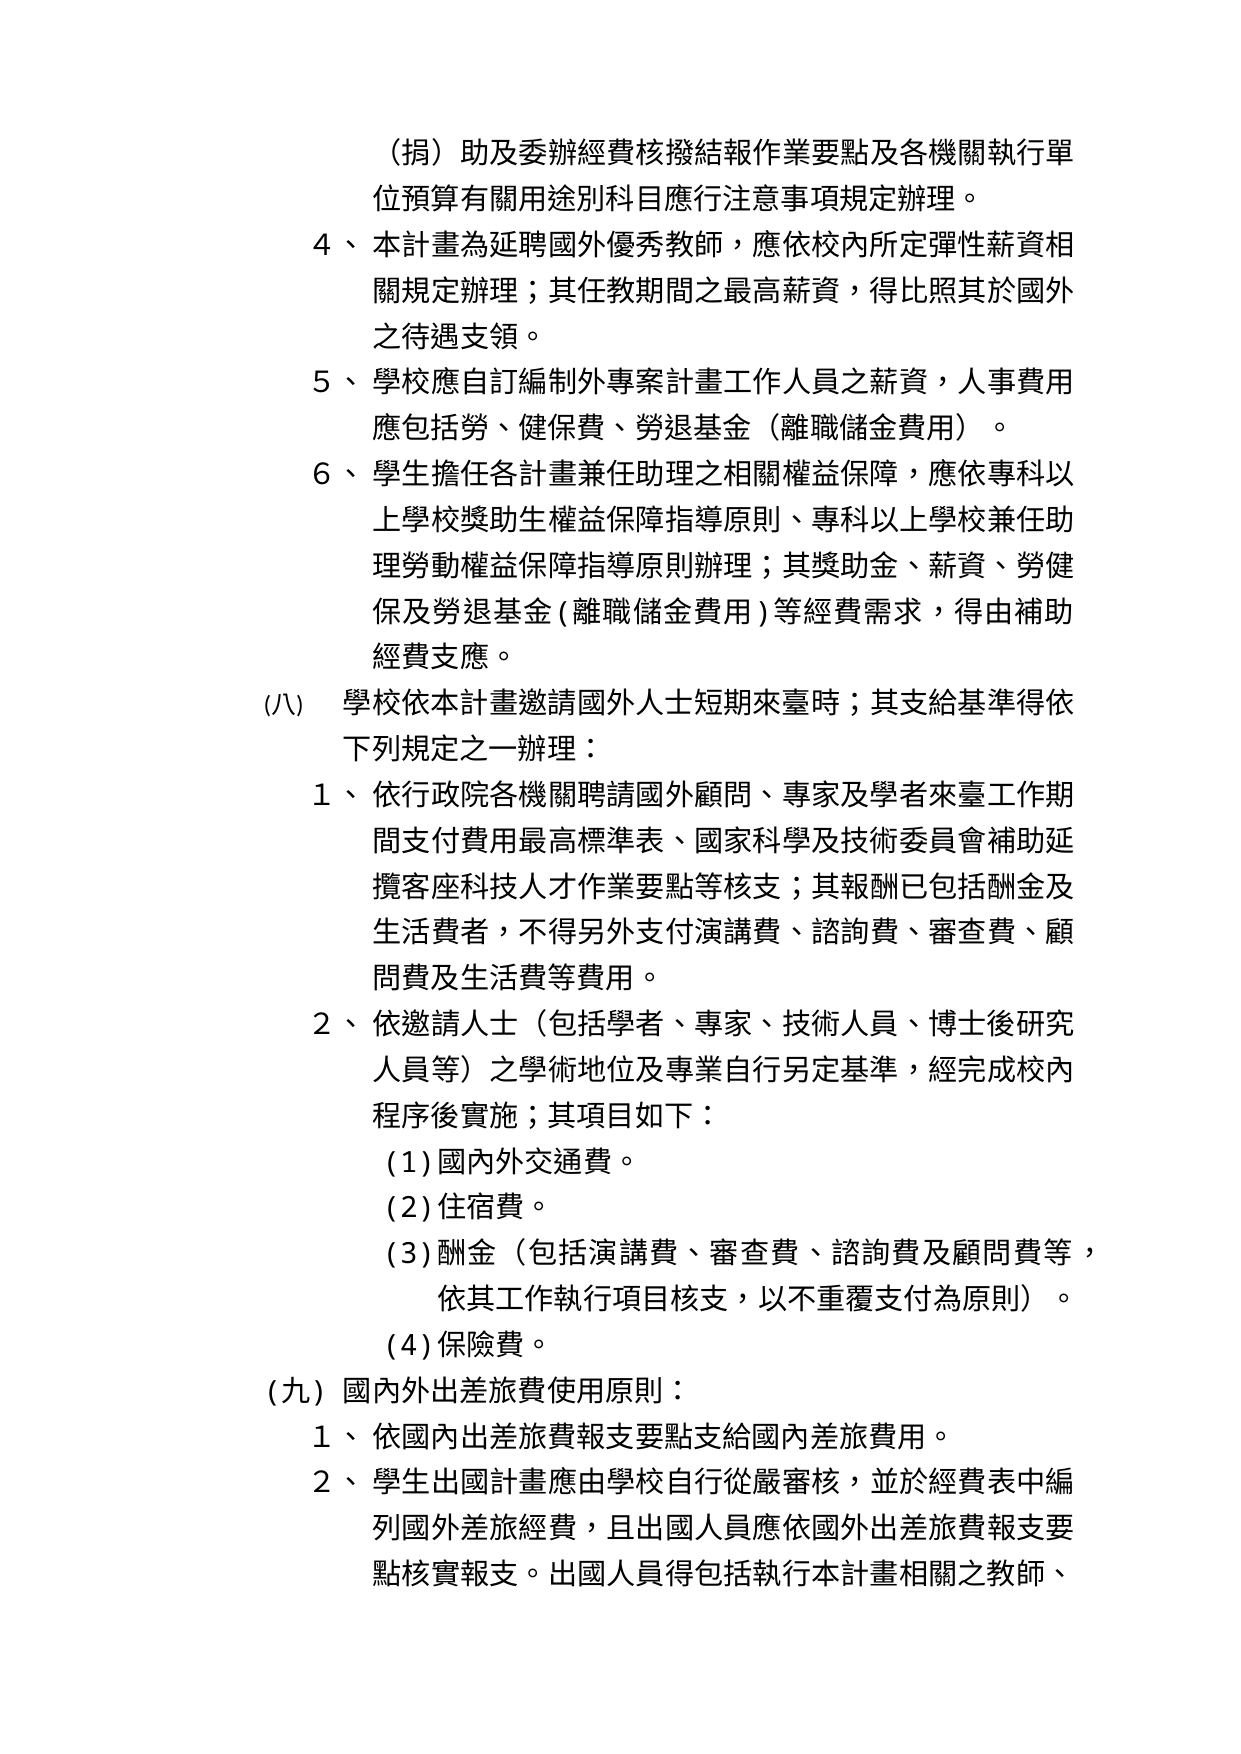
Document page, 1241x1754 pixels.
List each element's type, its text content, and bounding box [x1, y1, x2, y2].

list 依國內出差旅費報支要點支給國內差旅費用。 [307, 1410, 1075, 1456]
list 國內外交通費。 [382, 1135, 1075, 1181]
list 學生出國計畫應由學校自行從嚴審核，並於經費表中編列國外差旅經費，且出國人員應依國外出差旅費報支要點核實報支。出國人員得包括執行本計畫相關之教師、 [307, 1456, 1075, 1594]
list 依邀請人士（包括學者、專家、技術人員、博士後研究人員等）之學術地位及專業自行另定基準，經完成校內程序後實施；其項目如下： [307, 998, 1075, 1135]
list 學校依本計畫邀請國外人士短期來臺時；其支給基準得依下列規定之一辦理： [263, 677, 1075, 769]
list 本計畫為延聘國外優秀教師，應依校內所定彈性薪資相關規定辦理；其任教期間之最高薪資，得比照其於國外之待遇支領。 [307, 219, 1075, 356]
list 學校應自訂編制外專案計畫工作人員之薪資，人事費用應包括勞、健保費、勞退基金（離職儲金費用）。 [307, 356, 1075, 448]
list （捐）助及委辦經費核撥結報作業要點及各機關執行單位預算有關用途別科目應行注意事項規定辦理。 [307, 127, 1075, 219]
list 依行政院各機關聘請國外顧問、專家及學者來臺工作期間支付費用最高標準表、國家科學及技術委員會補助延攬客座科技人才作業要點等核支；其報酬已包括酬金及生活費者，不得另外支付演講費、諮詢費、審查費、顧問費及生活費等費用。 [307, 769, 1075, 998]
list 保險費。 [382, 1319, 1075, 1364]
list 國內外出差旅費使用原則： [263, 1364, 1075, 1410]
list 酬金（包括演講費、審查費、諮詢費及顧問費等，依其工作執行項目核支，以不重覆支付為原則）。 [382, 1227, 1075, 1319]
list 住宿費。 [382, 1181, 1075, 1227]
list 學生擔任各計畫兼任助理之相關權益保障，應依專科以上學校獎助生權益保障指導原則、專科以上學校兼任助理勞動權益保障指導原則辦理；其獎助金、薪資、勞健保及勞退基金(離職儲金費用)等經費需求，得由補助經費支應。 [307, 448, 1075, 677]
